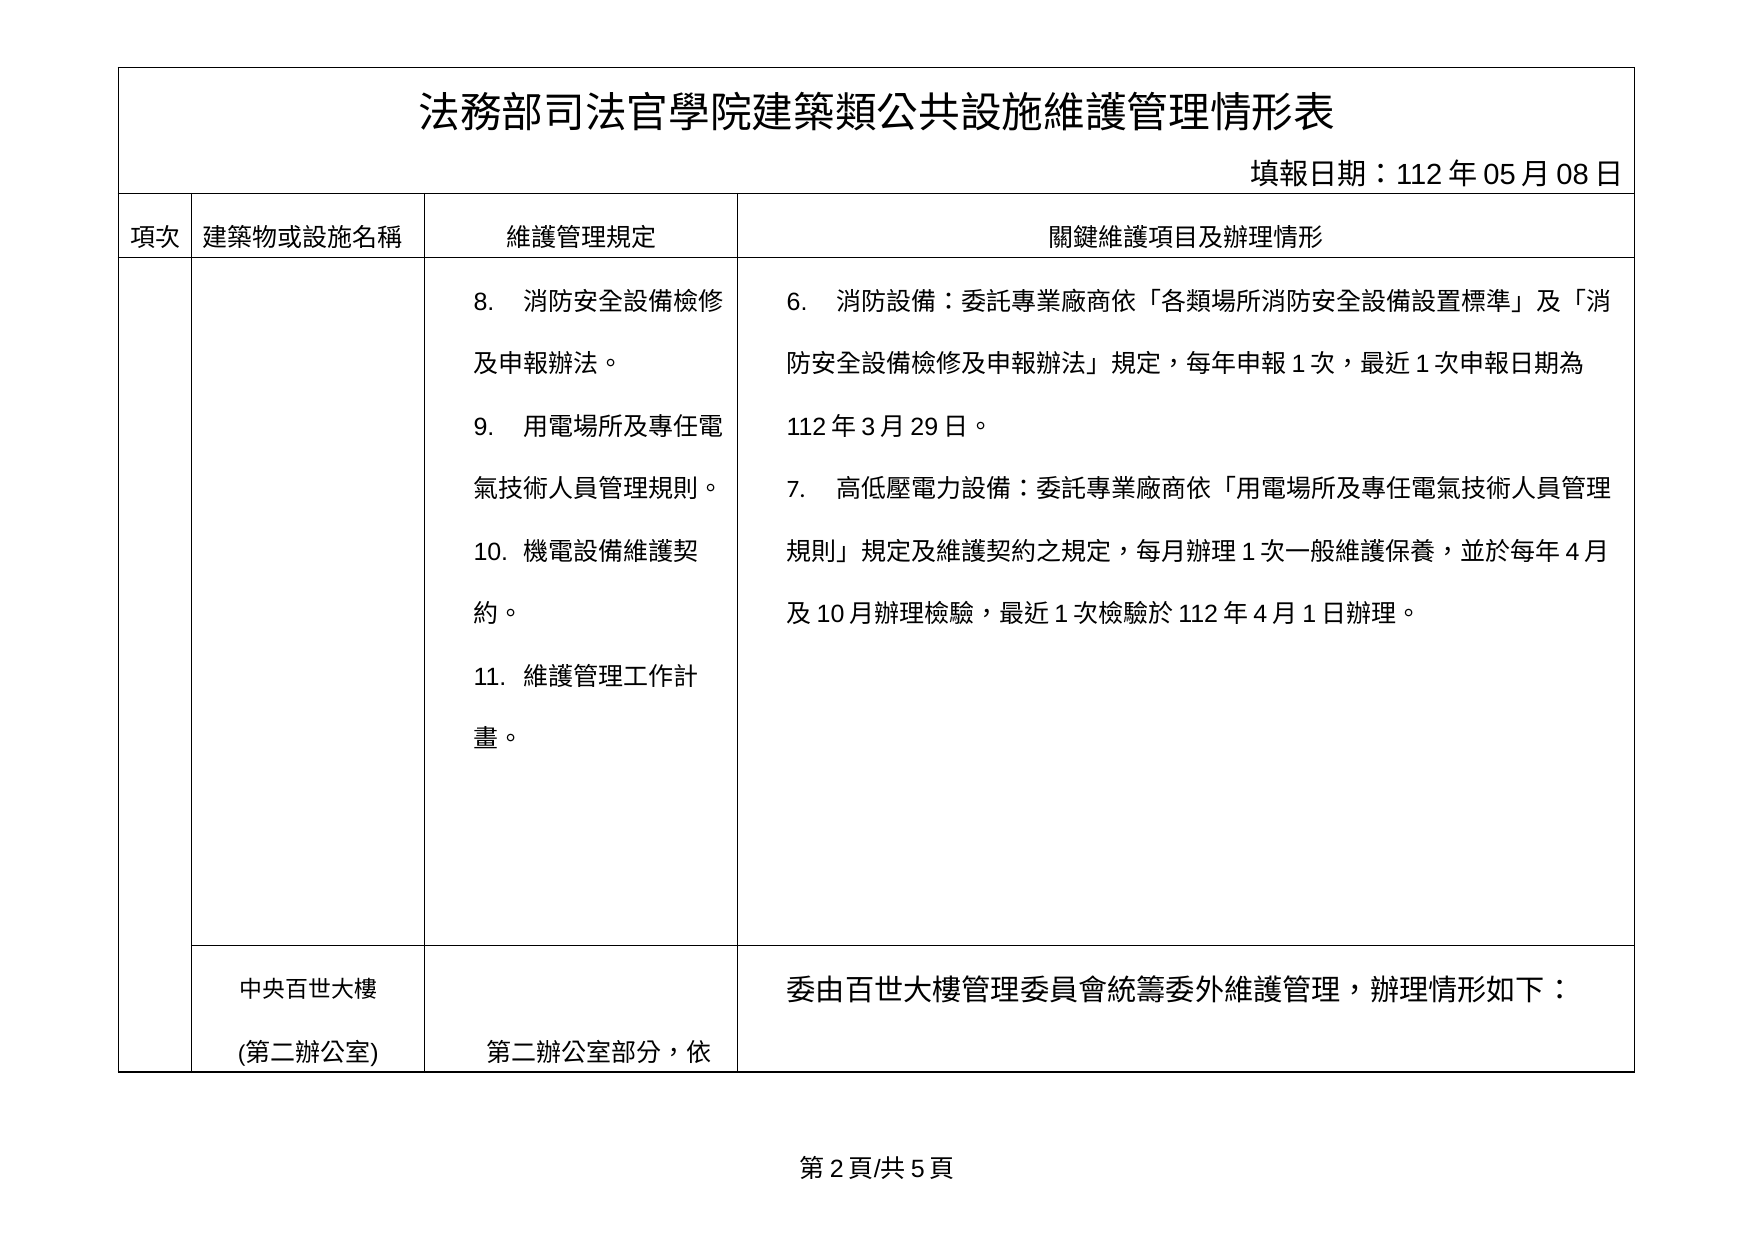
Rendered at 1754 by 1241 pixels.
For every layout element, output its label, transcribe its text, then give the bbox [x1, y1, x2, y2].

table_cell 委由百世大樓管理委員會統籌委外維護管理，辦理情形如下： 建築物公共安全檢查：委託專業廠商依「建築物公共安全檢查簽證及申報辦法」規定，每2年申報1次，上次申報日期為110年10月12日，將於獲市政府核發檢查合格標章後張貼於入口明顯處。 昇降（電梯）設備：委託專業廠商依「建築物昇降設備設置及檢查管理辦法」及維護契約之規定，每月辦理1次一般維護保養，並於每年辦理1次年度安全檢查。最近1次年度安全檢查於111年10月26日辦理。 機械停車設備：委託專業廠商依「建築物機械停車設備設置及檢查管理辦法」及維護契約之規定，每月辦理1次一般維護保養，並於每年辦理1次年度安全檢查。最近一次安全檢查於111年8月25日辦理。 空調冰水主機及冷卻水塔：依百世大樓管理委員會訂定之「維護管理工作計畫」及維護契約之規定，每年 (6月大保養) 8.10.12.2.4月各辦理1次保養，最近1次大保養日期為111年6月18-19日。 消防設備：委託專業廠商依「各類場所消防安全設備設置標準」及「消防安全設備檢修及申報辦法」規定，每年申報1次，最近1次申報日期為111年9月5日。依本(會)訂定之「維護管理工作計畫」及維護契約之規定，每年 (5月申報) 5月、8月、11月、3月各辦理1次巡檢。 高低壓電力設備：委託專業廠商依「用電場所及專任電氣技術人員管理規則」規定及維護契約之規定，每月辦理1次一般維護保養，並於每年4月及10月辦理檢驗，最近1次檢驗於112年4月15日辦理。 發電機及排煙水洗設備保養：依本(會)訂定之「維護管理工作計畫」及維護契約之規定，每年 (6月大保養) 3.9.12月各辦理1次保養，最近1次大保養日期為111年7月5日。 消毒殺菌:委託專業廠商每年消毒2次，近期112年4月21日消毒殺菌，112年4月28日點蟑螂藥。 [738, 946, 1634, 1071]
table_cell 第二辦公室部分，依 [425, 946, 737, 1071]
table_cell 項次 [119, 194, 191, 257]
table_cell 建築物公共安全檢查：委託專業廠商依「建築物公共安全檢查簽證及申報辦法」規定，每2年申報1次，上次申報日期為110年11月1日，並已於111年1月4日獲臺北市政府核發檢查合格標章並張貼於入口明顯處，後續將依期程完成申報。 昇降（電梯）設備：委託專業廠商依「建築物昇降設備設置及檢查管理辦法」及維護契約之規定，每月辦理1次一般維護保養，並於每年辦理2次年度安全檢查。最近1次年度安全檢查於111年12月30日辦理。 機械停車設備：由本學院第一辦公室無此設備。 空調冰水主機及冷卻水塔：依本機關訂定之「維護管理工作計畫」及維護契約之規定，每年5月至7月辦理1次保養，最近1次保養預定日期為112年4月23日。 空調用水塔每半年洗一次，上次清洗時間為112年4月28日、其他生活、消防用水塔，每年清洗一次。 消防設備：委託專業廠商依「各類場所消防安全設備設置標準」及「消防安全設備檢修及申報辦法」規定，每年申報1次，最近1次申報日期為112年3月29日。 高低壓電力設備：委託專業廠商依「用電場所及專任電氣技術人員管理規則」規定及維護契約之規定，每月辦理1次一般維護保養，並於每年4月及10月辦理檢驗，最近1次檢驗於112年4月1日辦理。 [738, 258, 1634, 945]
table_header 法務部司法官學院建築類公共設施維護管理情形表 填報日期：112年05月08日 [119, 68, 1634, 193]
table_cell [119, 258, 191, 1071]
table_cell [192, 258, 424, 945]
table_cell 建築物或設施名稱 [192, 194, 424, 257]
table_cell 中央百世大樓 (第二辦公室) [192, 946, 424, 1071]
table_cell 維護管理規定 [425, 194, 737, 257]
table_cell 建築法第77條。 消防法第6條及第9條。 電業法第60條。 建築物公共安全檢查簽證及申報辦法。 建築物昇降設備設置及檢查管理辦法。 建築物機械停車設備設置及檢查管理辦法。 各類場所消防安全設備設置標準。 消防安全設備檢修及申報辦法。 用電場所及專任電氣技術人員管理規則。 機電設備維護契約。 維護管理工作計畫。 [425, 258, 737, 945]
table_cell 關鍵維護項目及辦理情形 [738, 194, 1634, 257]
